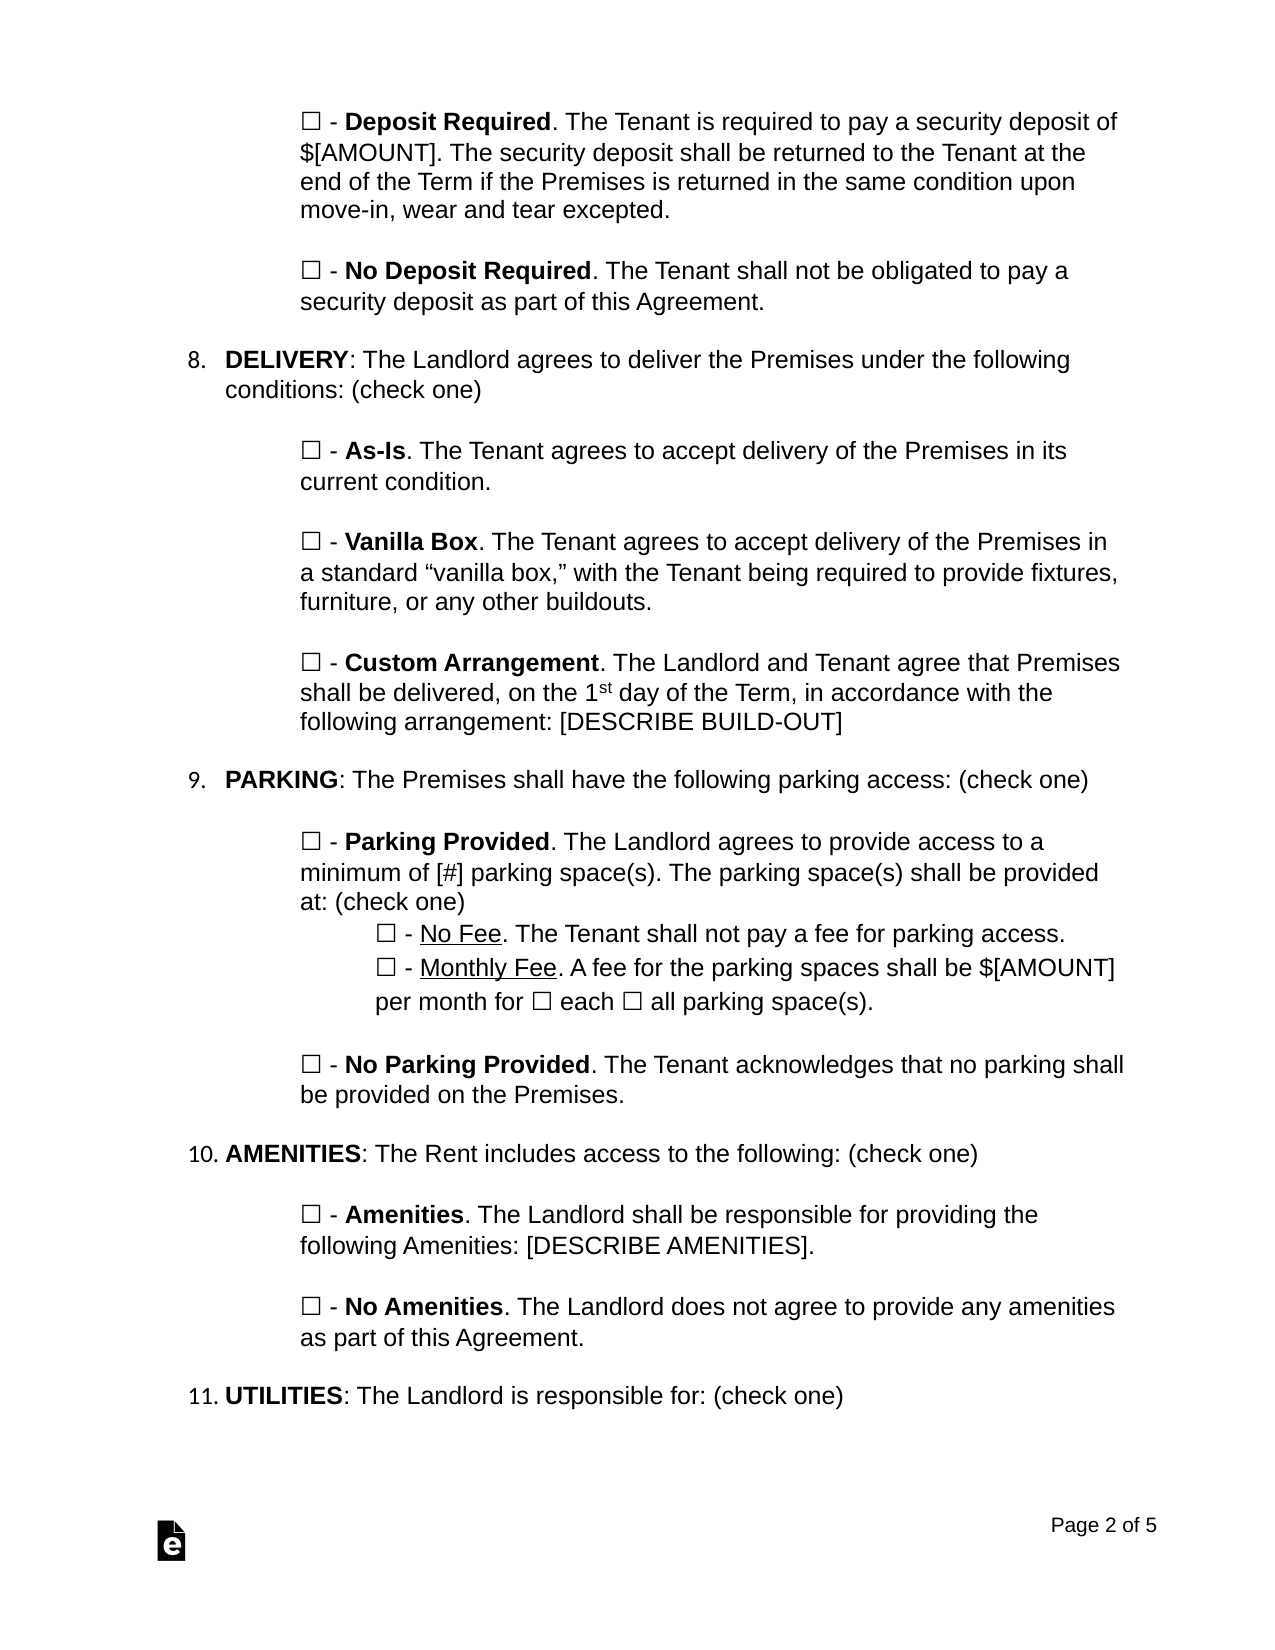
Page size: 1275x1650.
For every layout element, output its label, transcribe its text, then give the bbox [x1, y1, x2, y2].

list ☐ - Deposit Required. The Tenant is required to pay a security deposit of $[AMOUNT]. The security deposit shall be returned to the Tenant at the end of the Term if the Premises is returned in the same condition upon move-in, wear and tear excepted. [300, 104, 1125, 224]
list DELIVERY: The Landlord agrees to deliver the Premises under the following conditions: (check one) [187, 344, 1125, 404]
list ☐ - No Parking Provided. The Tenant acknowledges that no parking shall be provided on the Premises. [300, 1046, 1125, 1109]
list ☐ - Parking Provided. The Landlord agrees to provide access to a minimum of [#] parking space(s). The parking space(s) shall be provided at: (check one) [300, 824, 1125, 915]
list ☐ - No Deposit Required. The Tenant shall not be obligated to pay a security deposit as part of this Agreement. [300, 253, 1125, 316]
list ☐ - No Fee. The Tenant shall not pay a fee for parking access. [375, 915, 1125, 949]
list UTILITIES: The Landlord is responsible for: (check one) [187, 1380, 1125, 1411]
list ☐ - Monthly Fee. A fee for the parking spaces shall be $[AMOUNT] per month for ☐ each ☐ all parking space(s). [375, 949, 1125, 1018]
list ☐ - No Amenities. The Landlord does not agree to provide any amenities as part of this Agreement. [300, 1289, 1125, 1352]
list ☐ - Vanilla Box. The Tenant agrees to accept delivery of the Premises in a standard “vanilla box,” with the Tenant being required to provide fixtures, furniture, or any other buildouts. [300, 524, 1125, 616]
list AMENITIES: The Rent includes access to the following: (check one) [187, 1138, 1125, 1168]
list PARKING: The Premises shall have the following parking access: (check one) [187, 764, 1125, 795]
list ☐ - Custom Arrangement. The Landlord and Tenant agree that Premises shall be delivered, on the 1st day of the Term, in accordance with the following arrangement: [DESCRIBE BUILD-OUT] [300, 644, 1125, 736]
list ☐ - As-Is. The Tenant agrees to accept delivery of the Premises in its current condition. [300, 432, 1125, 495]
list ☐ - Amenities. The Landlord shall be responsible for providing the following Amenities: [DESCRIBE AMENITIES]. [300, 1197, 1125, 1260]
